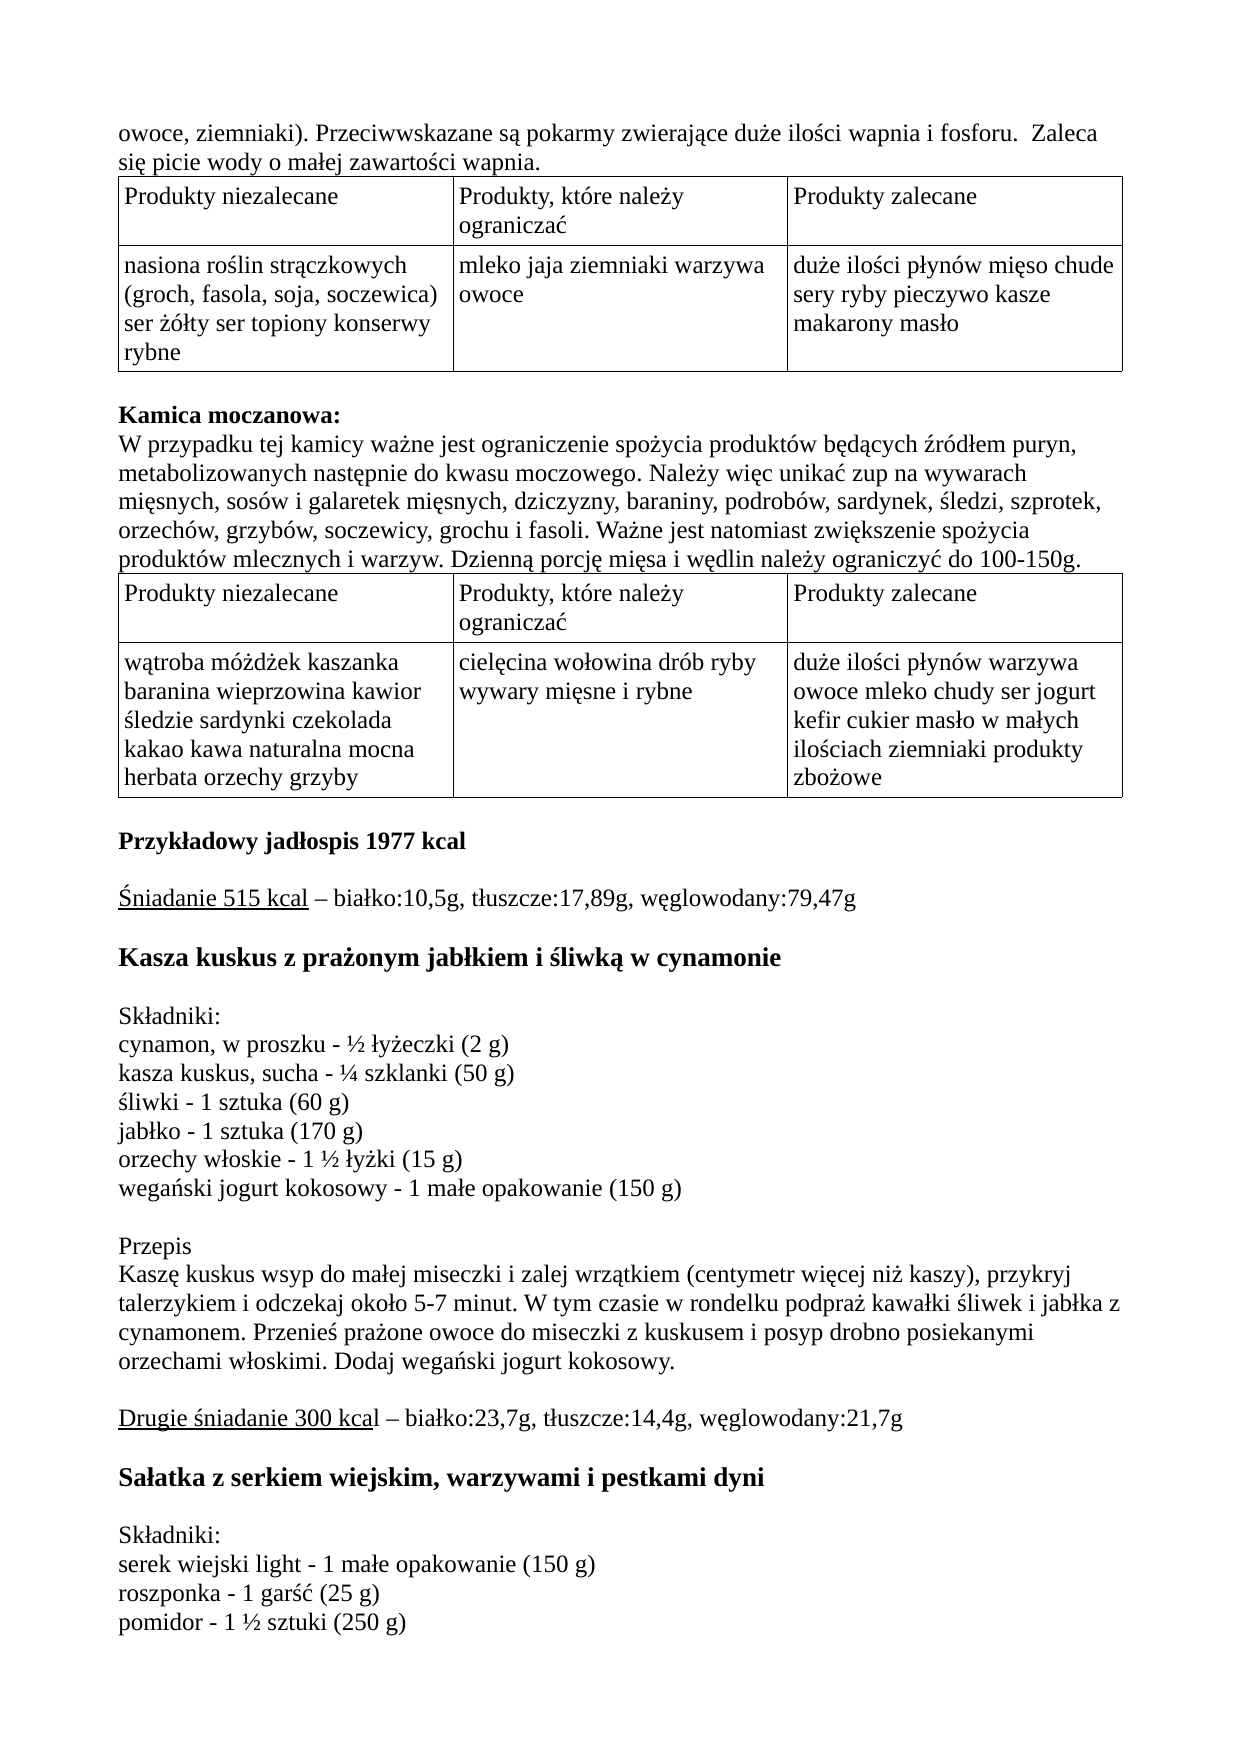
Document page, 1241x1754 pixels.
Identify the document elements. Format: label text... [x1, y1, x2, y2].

table_header Produkty, które należy ograniczać [454, 177, 787, 245]
table_header Produkty zalecane [788, 574, 1122, 642]
table_header Produkty, które należy ograniczać [454, 574, 787, 642]
text Składniki: [118, 1001, 1122, 1029]
table_header Produkty niezalecane [119, 177, 453, 245]
text W przypadku tej kamicy ważne jest ograniczenie spożycia produktów będących źródłem puryn, metabolizowanych następnie do kwasu moczowego. Należy więc unikać zup na wywarach mięsnych, sosów i galaretek mięsnych, dziczyzny, baraniny, podrobów, sardynek, śledzi, szprotek, orzechów, grzybów, soczewicy, grochu i fasoli. Ważne jest natomiast zwiększenie spożycia produktów mlecznych i warzyw. Dzienną porcję mięsa i wędlin należy ograniczyć do 100-150g. [118, 429, 1122, 573]
text kasza kuskus, sucha - ¼ szklanki (50 g) [118, 1058, 1122, 1087]
text jabłko - 1 sztuka (170 g) [118, 1116, 1122, 1144]
table_cell duże ilości płynów mięso chude sery ryby pieczywo kasze makarony masło [788, 246, 1122, 371]
text roszponka - 1 garść (25 g) [118, 1578, 1122, 1607]
table_cell duże ilości płynów warzywa owoce mleko chudy ser jogurt kefir cukier masło w małych ilościach ziemniaki produkty zbożowe [788, 643, 1122, 797]
table_header Produkty niezalecane [119, 574, 453, 642]
text Kamica moczanowa: [118, 400, 1122, 429]
table_header Produkty zalecane [788, 177, 1122, 245]
table_cell mleko jaja ziemniaki warzywa owoce [454, 246, 787, 371]
text śliwki - 1 sztuka (60 g) [118, 1087, 1122, 1116]
text serek wiejski light - 1 małe opakowanie (150 g) [118, 1549, 1122, 1578]
text Składniki: [118, 1521, 1122, 1549]
text owoce, ziemniaki). Przeciwwskazane są pokarmy zwierające duże ilości wapnia i fosforu. Zaleca się picie wody o małej zawartości wapnia. [118, 118, 1122, 176]
table_cell cielęcina wołowina drób ryby wywary mięsne i rybne [454, 643, 787, 797]
text Sałatka z serkiem wiejskim, warzywami i pestkami dyni [118, 1461, 1122, 1492]
text Kaszę kuskus wsyp do małej miseczki i zalej wrzątkiem (centymetr więcej niż kaszy), przykryj talerzykiem i odczekaj około 5-7 minut. W tym czasie w rondelku podpraż kawałki śliwek i jabłka z cynamonem. Przenieś prażone owoce do miseczki z kuskusem i posyp drobno posiekanymi orzechami włoskimi. Dodaj wegański jogurt kokosowy. [118, 1259, 1122, 1374]
text cynamon, w proszku - ½ łyżeczki (2 g) [118, 1029, 1122, 1058]
text wegański jogurt kokosowy - 1 małe opakowanie (150 g) Przepis [118, 1173, 1122, 1259]
text Kasza kuskus z prażonym jabłkiem i śliwką w cynamonie [118, 941, 1122, 1001]
text orzechy włoskie - 1 ½ łyżki (15 g) [118, 1144, 1122, 1173]
text Śniadanie 515 kcal – białko:10,5g, tłuszcze:17,89g, węglowodany:79,47g [118, 854, 1122, 912]
text Przykładowy jadłospis 1977 kcal [118, 826, 1122, 854]
text Drugie śniadanie 300 kcal – białko:23,7g, tłuszcze:14,4g, węglowodany:21,7g [118, 1374, 1122, 1432]
text pomidor - 1 ½ sztuki (250 g) [118, 1607, 1122, 1636]
table_cell nasiona roślin strączkowych (groch, fasola, soja, soczewica) ser żółty ser topiony konserwy rybne [119, 246, 453, 371]
table_cell wątroba móżdżek kaszanka baranina wieprzowina kawior śledzie sardynki czekolada kakao kawa naturalna mocna herbata orzechy grzyby [119, 643, 453, 797]
